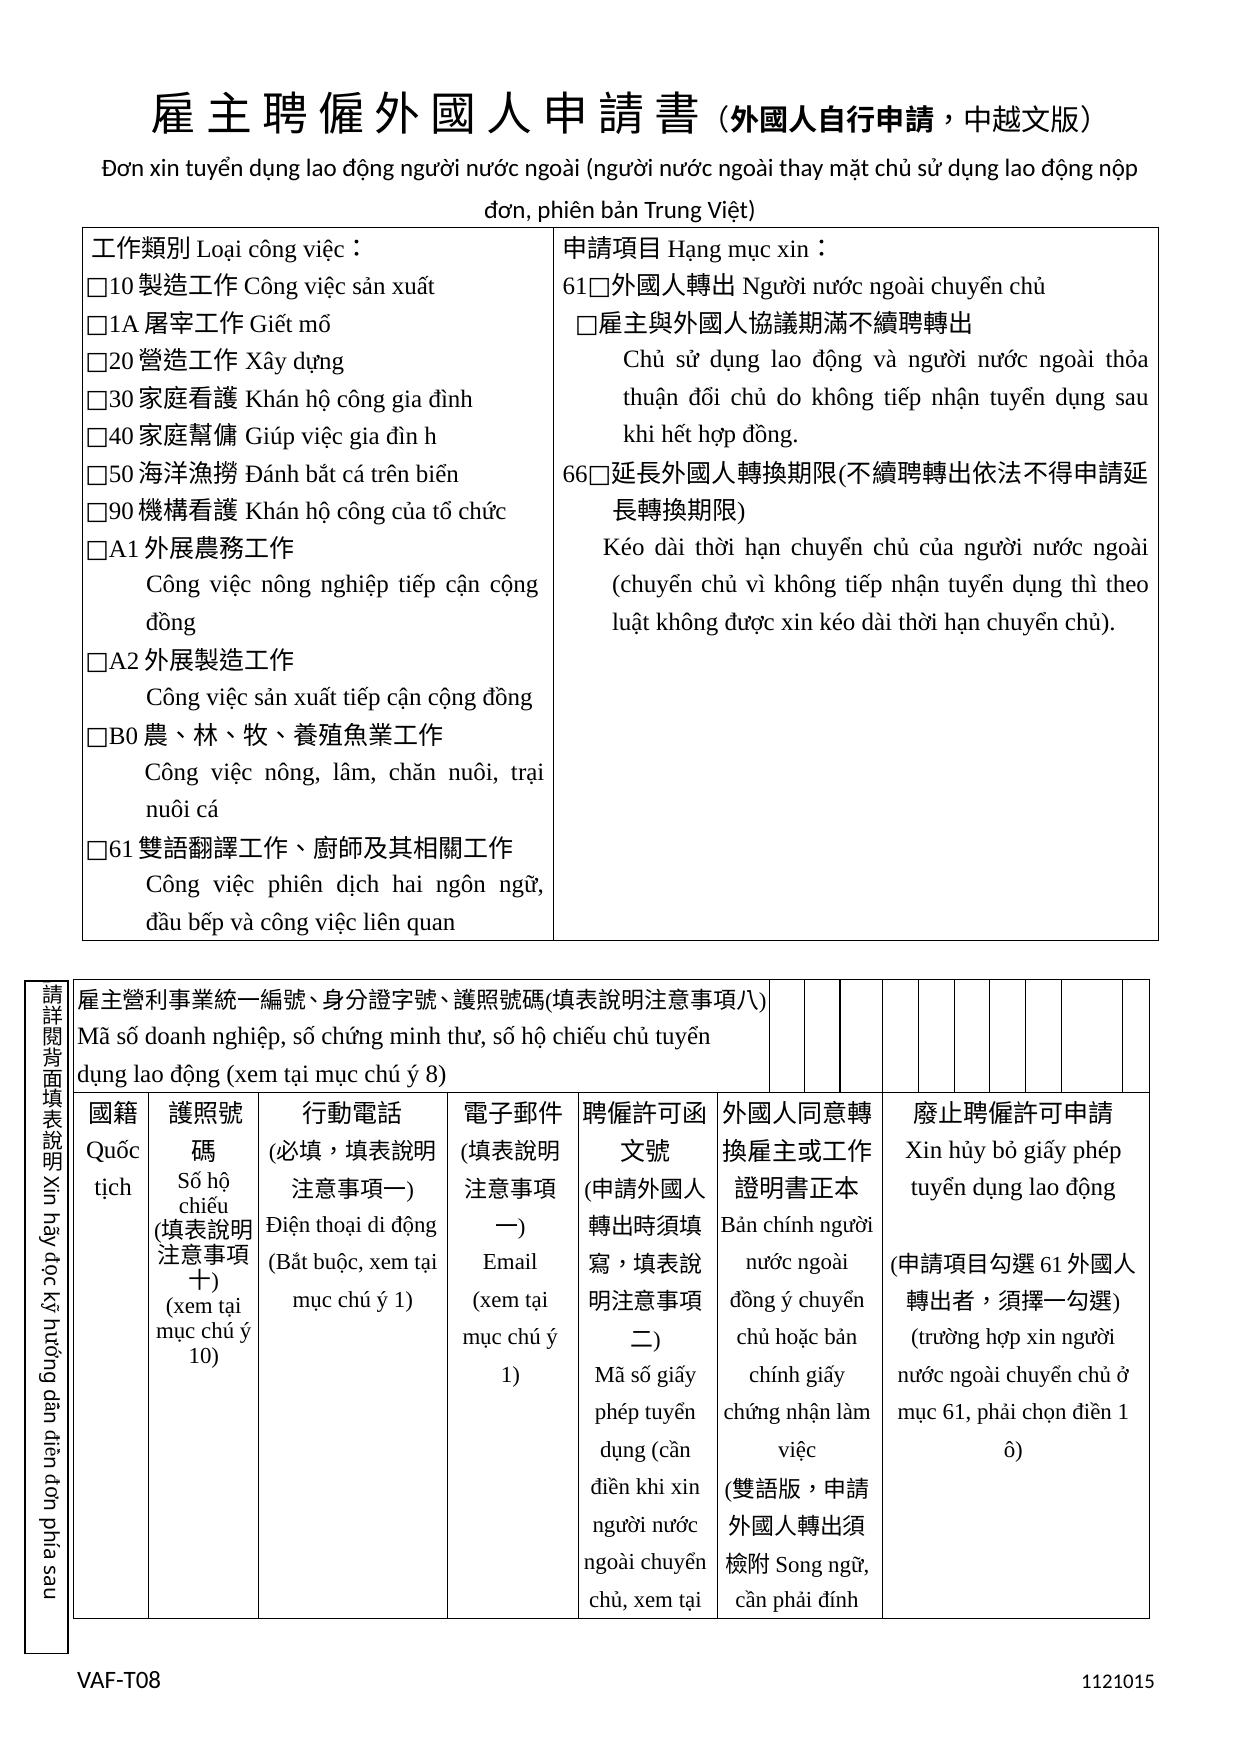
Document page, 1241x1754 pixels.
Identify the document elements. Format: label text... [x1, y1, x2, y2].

table_cell 護照號碼 Số hộ chiếu (填表說明注意事項十) (xem tại mục chú ý 10) [149, 1093, 258, 1618]
table_cell 外國人同意轉換雇主或工作證明書正本 Bản chính người nước ngoài đồng ý chuyển chủ hoặc bản chính giấy chứng nhận làm việc (雙語版，申請外國人轉出須檢附Song ngữ, cần phải đính [718, 1093, 882, 1618]
table_header [805, 980, 839, 1092]
table_cell 廢止聘僱許可申請 Xin hủy bỏ giấy phép tuyển dụng lao động (申請項目勾選61外國人轉出者，須擇一勾選) (trường hợp xin người nước ngoài chuyển chủ ở mục 61, phải chọn điền 1 ô) [883, 1093, 1149, 1618]
table_header 雇主營利事業統一編號、身分證字號、護照號碼(填表說明注意事項八) Mã số doanh nghiệp, số chứng minh thư, số hộ chiếu chủ tuyển dụng lao động (xem tại mục chú ý 8) [74, 980, 769, 1092]
table_header 申請項目Hạng mục xin： 61□外國人轉出 Người nước ngoài chuyển chủ □雇主與外國人協議期滿不續聘轉出 Chủ sử dụng lao động và người nước ngoài thỏa thuận đổi chủ do không tiếp nhận tuyển dụng sau khi hết hợp đồng. 66□延長外國人轉換期限(不續聘轉出依法不得申請延長轉換期限) Kéo dài thời hạn chuyển chủ của người nước ngoài (chuyển chủ vì không tiếp nhận tuyển dụng thì theo luật không được xin kéo dài thời hạn chuyển chủ). [554, 228, 1158, 940]
table_header [1026, 980, 1061, 1092]
table_cell 國籍 Quốc tịch [74, 1093, 148, 1618]
table_header [990, 980, 1025, 1092]
table_header [1123, 980, 1149, 1092]
table_header [883, 980, 918, 1092]
table_header 工作類別Loại công việc： □10製造工作Công việc sản xuất □1A屠宰工作Giết mổ □20營造工作 Xây dựng □30家庭看護 Khán hộ công gia đình □40家庭幫傭 Giúp việc gia đìn h □50海洋漁撈 Đánh bắt cá trên biển □90機構看護 Khán hộ công của tổ chức □A1外展農務工作 Công việc nông nghiệp tiếp cận cộng đồng □A2外展製造工作 Công việc sản xuất tiếp cận cộng đồng □B0農、林、牧、養殖魚業工作 Công việc nông, lâm, chăn nuôi, trại nuôi cá □61雙語翻譯工作、廚師及其相關工作 Công việc phiên dịch hai ngôn ngữ, đầu bếp và công việc liên quan [83, 228, 553, 940]
table_header [919, 980, 954, 1092]
table_cell 行動電話 (必填，填表說明注意事項一) Điện thoại di động (Bắt buộc, xem tại mục chú ý 1) [259, 1093, 447, 1618]
text 請詳閱背面填表說明 Xin hãy đọc kỹ hướng dẫn điền đơn phía sau [37, 982, 67, 1653]
table_cell 電子郵件 (填表說明注意事項一) Email (xem tại mục chú ý 1) [448, 1093, 578, 1618]
text 雇 主 聘 僱 外 國 人 申 請 書（外國人自行申請，中越文版） [68, 77, 1190, 143]
table_header [955, 980, 989, 1092]
text Đơn xin tuyển dụng lao động người nước ngoài (người nước ngoài thay mặt chủ sử dụng lao động nộp đơn, phiên bản Trung Việt) [77, 143, 1163, 227]
table_cell 聘僱許可函文號 (申請外國人轉出時須填寫，填表說明注意事項二) Mã số giấy phép tuyển dụng (cần điền khi xin người nước ngoài chuyển chủ, xem tại [579, 1093, 717, 1618]
table_header [1062, 980, 1122, 1092]
table_header [770, 980, 804, 1092]
table_header [841, 980, 882, 1092]
